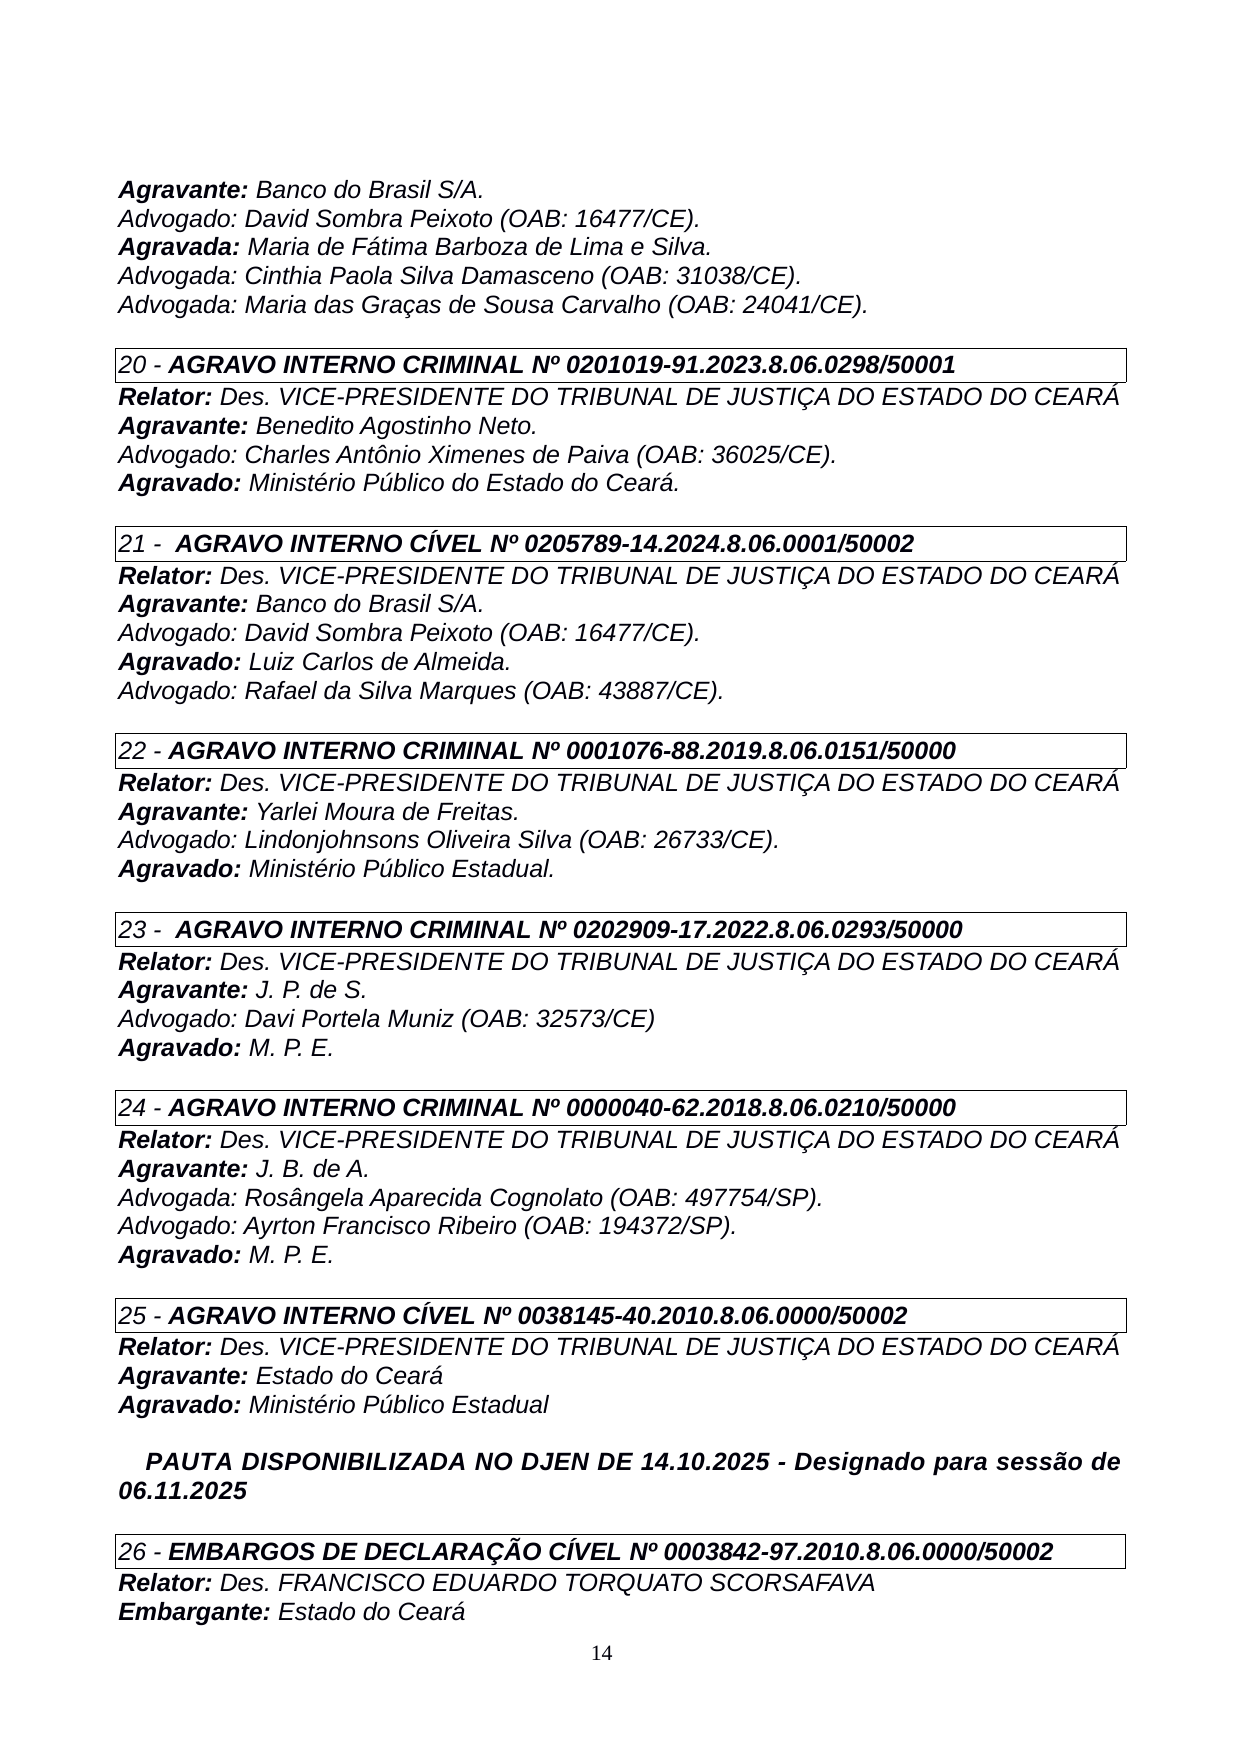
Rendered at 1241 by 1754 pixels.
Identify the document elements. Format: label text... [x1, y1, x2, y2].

text Agravado: M. P. E. [118, 1240, 1123, 1269]
text Advogado: Rafael da Silva Marques (OAB: 43887/CE). [118, 676, 1123, 704]
text 26 - EMBARGOS DE DECLARAÇÃO CÍVEL Nº 0003842-97.2010.8.06.0000/50002 [116, 1535, 1125, 1568]
text 23 - AGRAVO INTERNO CRIMINAL Nº 0202909-17.2022.8.06.0293/50000 [116, 913, 1126, 946]
text Agravado: Ministério Público Estadual [118, 1390, 1123, 1419]
text Relator: Des. VICE-PRESIDENTE DO TRIBUNAL DE JUSTIÇA DO ESTADO DO CEARÁ [118, 562, 1123, 589]
text Agravante: Yarlei Moura de Freitas. [118, 797, 1123, 826]
text Advogada: Rosângela Aparecida Cognolato (OAB: 497754/SP). [118, 1183, 1123, 1211]
text 25 - AGRAVO INTERNO CÍVEL Nº 0038145-40.2010.8.06.0000/50002 [116, 1299, 1126, 1332]
text Agravante: Banco do Brasil S/A. [118, 589, 1123, 618]
text 20 - AGRAVO INTERNO CRIMINAL Nº 0201019-91.2023.8.06.0298/50001 [116, 349, 1126, 382]
text Agravante: Banco do Brasil S/A. [118, 175, 1123, 204]
text  PAUTA DISPONIBILIZADA NO DJEN DE 14.10.2025 - Designado para sessão de 06.11.2025 [118, 1447, 1123, 1505]
text Advogado: David Sombra Peixoto (OAB: 16477/CE). [118, 618, 1123, 647]
text Relator: Des. VICE-PRESIDENTE DO TRIBUNAL DE JUSTIÇA DO ESTADO DO CEARÁ [118, 1126, 1123, 1154]
text Agravada: Maria de Fátima Barboza de Lima e Silva. [118, 232, 1123, 261]
text Relator: Des. VICE-PRESIDENTE DO TRIBUNAL DE JUSTIÇA DO ESTADO DO CEARÁ [118, 769, 1123, 797]
text Agravado: Luiz Carlos de Almeida. [118, 647, 1123, 676]
text Advogada: Cinthia Paola Silva Damasceno (OAB: 31038/CE). [118, 261, 1123, 290]
text Agravado: M. P. E. [118, 1033, 1123, 1062]
text Advogada: Maria das Graças de Sousa Carvalho (OAB: 24041/CE). [118, 290, 1123, 319]
text Advogado: Davi Portela Muniz (OAB: 32573/CE) [118, 1004, 1123, 1033]
text Advogado: Charles Antônio Ximenes de Paiva (OAB: 36025/CE). [118, 440, 1123, 468]
text Embargante: Estado do Ceará [118, 1597, 1122, 1626]
text Advogado: Lindonjohnsons Oliveira Silva (OAB: 26733/CE). [118, 826, 1123, 854]
text Agravante: Estado do Ceará [118, 1361, 1123, 1390]
text Relator: Des. VICE-PRESIDENTE DO TRIBUNAL DE JUSTIÇA DO ESTADO DO CEARÁ [118, 383, 1123, 411]
text 21 - AGRAVO INTERNO CÍVEL Nº 0205789-14.2024.8.06.0001/50002 [116, 527, 1126, 561]
text Agravante: Benedito Agostinho Neto. [118, 411, 1123, 440]
text 22 - AGRAVO INTERNO CRIMINAL Nº 0001076-88.2019.8.06.0151/50000 [116, 734, 1126, 768]
text Relator: Des. FRANCISCO EDUARDO TORQUATO SCORSAFAVA [118, 1569, 1122, 1597]
text Advogado: David Sombra Peixoto (OAB: 16477/CE). [118, 204, 1123, 232]
text Relator: Des. VICE-PRESIDENTE DO TRIBUNAL DE JUSTIÇA DO ESTADO DO CEARÁ [118, 947, 1123, 975]
text Agravante: J. B. de A. [118, 1154, 1123, 1183]
text Relator: Des. VICE-PRESIDENTE DO TRIBUNAL DE JUSTIÇA DO ESTADO DO CEARÁ [118, 1333, 1123, 1361]
text Advogado: Ayrton Francisco Ribeiro (OAB: 194372/SP). [118, 1211, 1123, 1240]
text 24 - AGRAVO INTERNO CRIMINAL Nº 0000040-62.2018.8.06.0210/50000 [116, 1091, 1126, 1125]
text Agravado: Ministério Público Estadual. [118, 854, 1123, 883]
text Agravante: J. P. de S. [118, 975, 1123, 1004]
text Agravado: Ministério Público do Estado do Ceará. [118, 468, 1123, 497]
